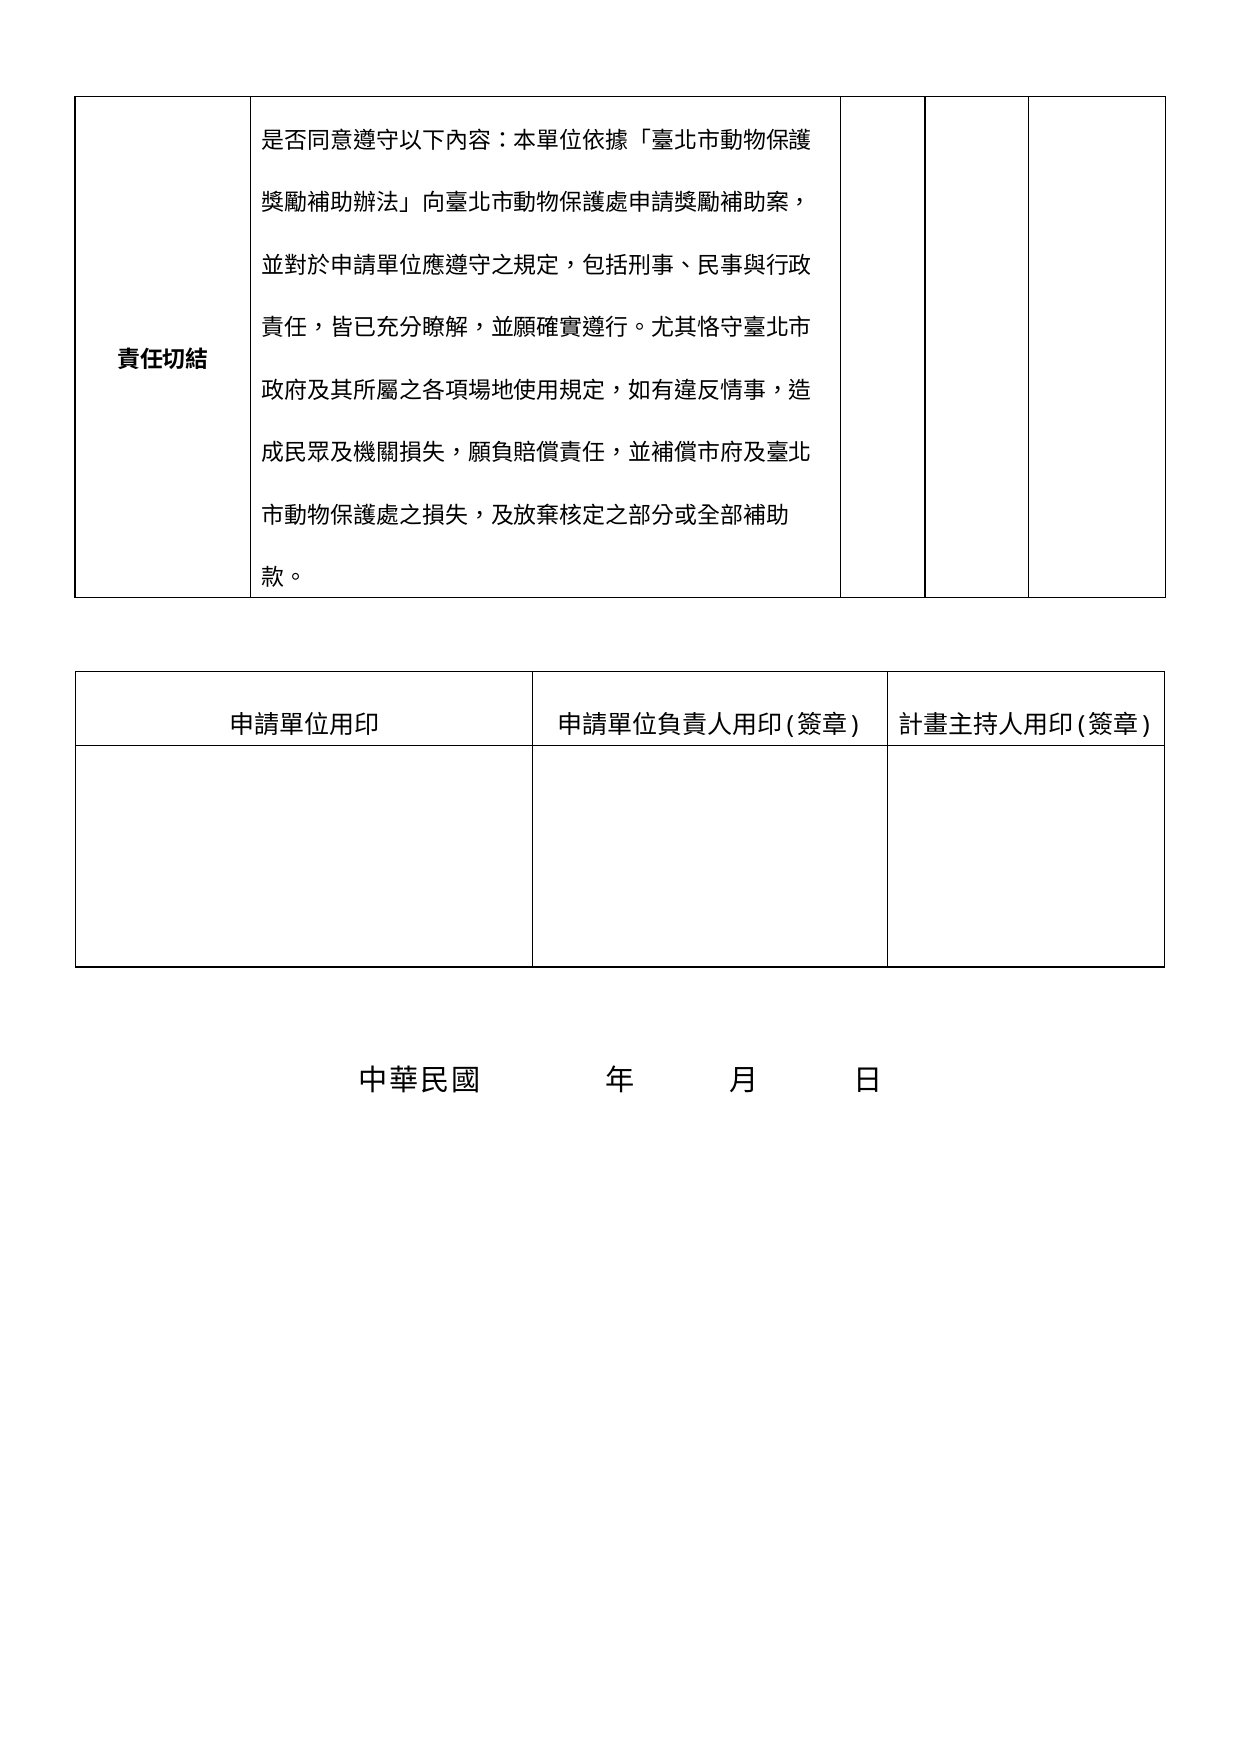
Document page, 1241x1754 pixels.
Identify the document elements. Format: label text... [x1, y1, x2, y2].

text 中華民國 年 月 日 [75, 1047, 1165, 1101]
table_header 計畫主持人用印(簽章) [888, 672, 1164, 745]
table_cell [1029, 97, 1165, 597]
table_cell [926, 97, 1028, 597]
table_cell 責任切結 [76, 97, 250, 597]
table_cell [76, 746, 532, 966]
table_cell 是否同意遵守以下內容：本單位依據「臺北市動物保護獎勵補助辦法」向臺北市動物保護處申請獎勵補助案，並對於申請單位應遵守之規定，包括刑事、民事與行政責任，皆已充分瞭解，並願確實遵行。尤其恪守臺北市政府及其所屬之各項場地使用規定，如有違反情事，造成民眾及機關損失，願負賠償責任，並補償市府及臺北市動物保護處之損失，及放棄核定之部分或全部補助款。 [251, 97, 840, 597]
table_cell [841, 97, 924, 597]
table_header 申請單位負責人用印(簽章) [533, 672, 887, 745]
table_header 申請單位用印 [76, 672, 532, 745]
table_cell [533, 746, 887, 966]
table_cell [888, 746, 1164, 966]
